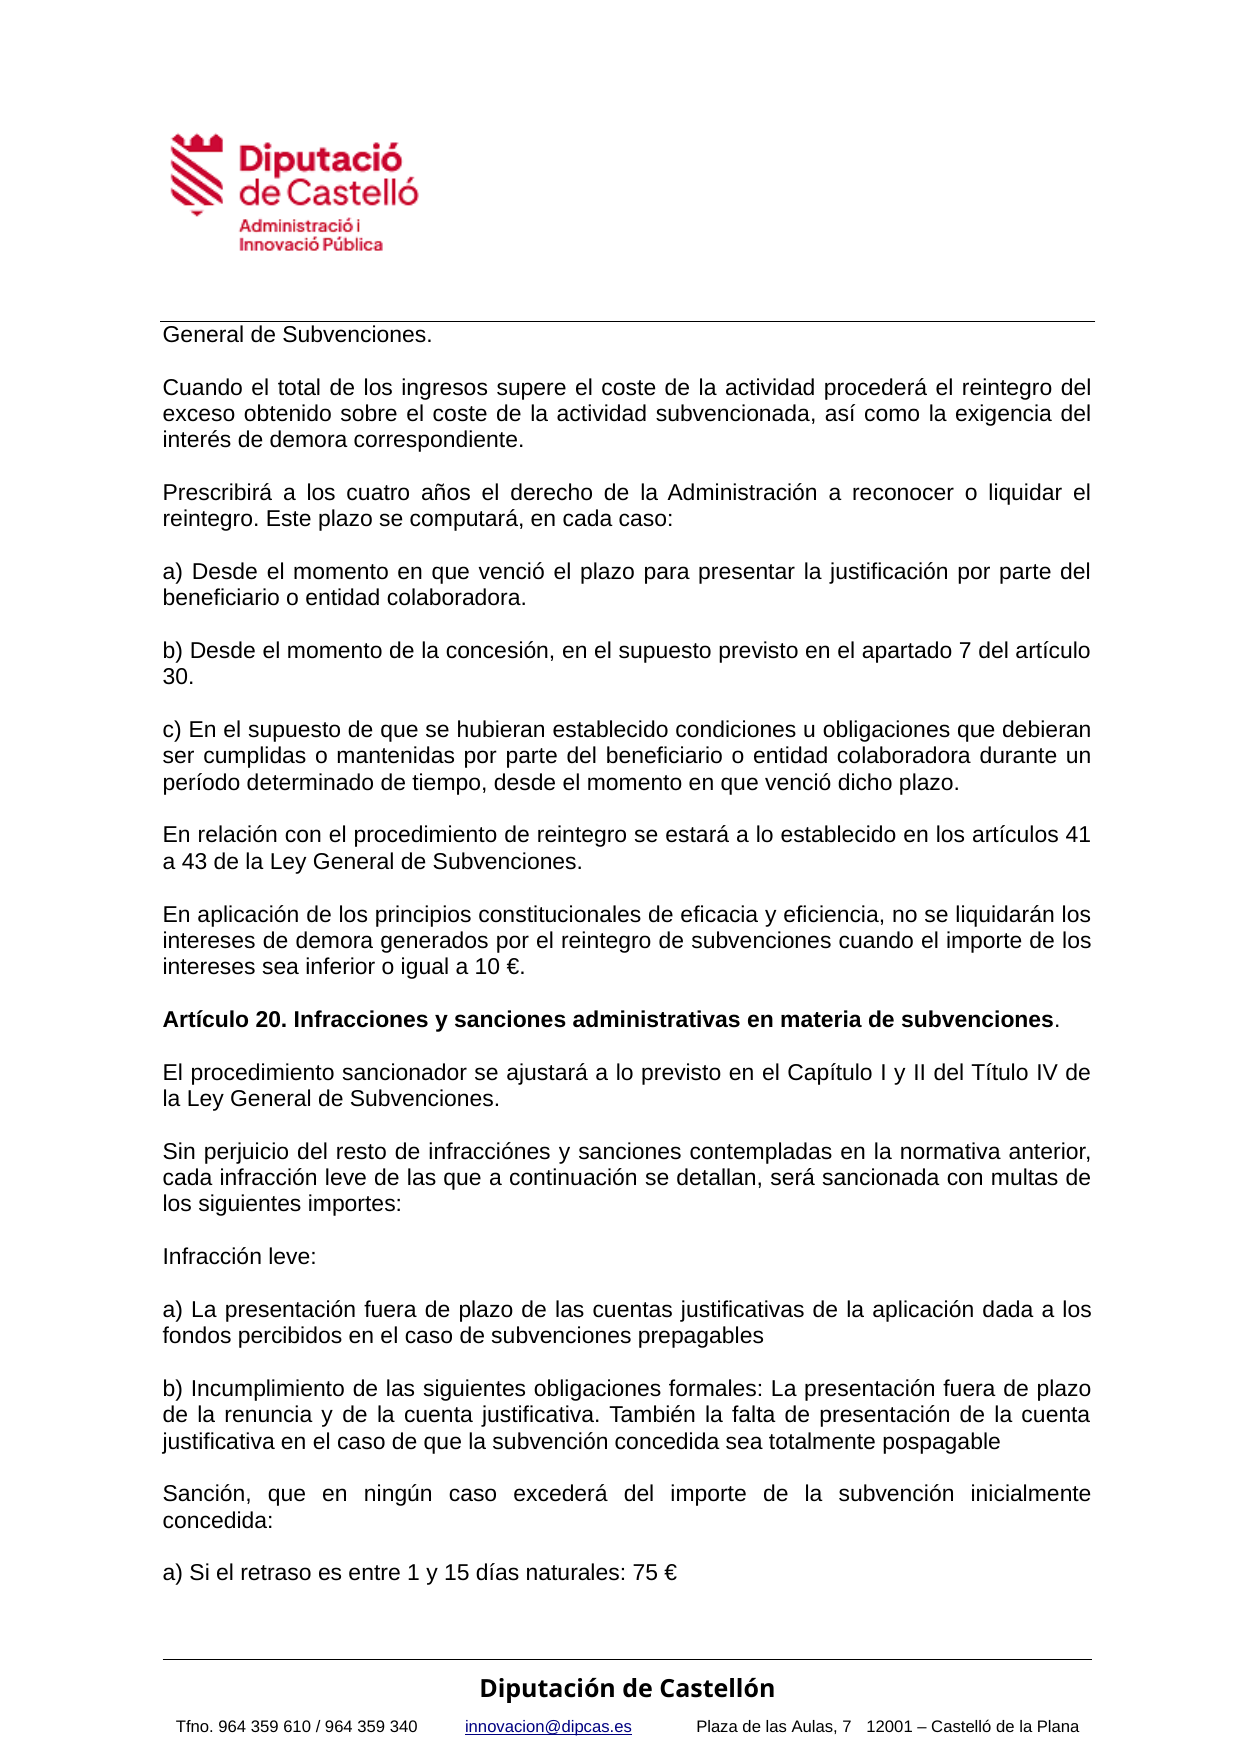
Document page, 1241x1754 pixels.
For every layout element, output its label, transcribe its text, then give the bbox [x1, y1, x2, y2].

text El procedimiento sancionador se ajustará a lo previsto en el Capítulo I y II del Título IV de la Ley General de Subvenciones. [162, 1059, 1092, 1111]
text Sin perjuicio del resto de infracciónes y sanciones contempladas en la normativa anterior, cada infracción leve de las que a continuación se detallan, será sancionada con multas de los siguientes importes: [162, 1138, 1092, 1217]
text b) Incumplimiento de las siguientes obligaciones formales: La presentación fuera de plazo de la renuncia y de la cuenta justificativa. También la falta de presentación de la cuenta justificativa en el caso de que la subvención concedida sea totalmente pospagable [162, 1375, 1092, 1454]
text Cuando el total de los ingresos supere el coste de la actividad procederá el reintegro del exceso obtenido sobre el coste de la actividad subvencionada, así como la exigencia del interés de demora correspondiente. [162, 373, 1092, 452]
text a) Desde el momento en que venció el plazo para presentar la justificación por parte del beneficiario o entidad colaboradora. [162, 558, 1092, 611]
text c) En el supuesto de que se hubieran establecido condiciones u obligaciones que debieran ser cumplidas o mantenidas por parte del beneficiario o entidad colaboradora durante un período determinado de tiempo, desde el momento en que venció dicho plazo. [162, 716, 1092, 795]
text General de Subvenciones. [162, 322, 1092, 347]
text En relación con el procedimiento de reintegro se estará a lo establecido en los artículos 41 a 43 de la Ley General de Subvenciones. [162, 821, 1092, 874]
text Infracción leve: [162, 1243, 1092, 1269]
text Artículo 20. Infracciones y sanciones administrativas en materia de subvenciones. [162, 1006, 1092, 1032]
text En aplicación de los principios constitucionales de eficacia y eficiencia, no se liquidarán los intereses de demora generados por el reintegro de subvenciones cuando el importe de los intereses sea inferior o igual a 10 €. [162, 901, 1092, 979]
text a) La presentación fuera de plazo de las cuentas justificativas de la aplicación dada a los fondos percibidos en el caso de subvenciones prepagables [162, 1296, 1092, 1348]
text b) Desde el momento de la concesión, en el supuesto previsto en el apartado 7 del artículo 30. [162, 637, 1092, 690]
picture [165, 124, 430, 265]
text a) Si el retraso es entre 1 y 15 días naturales: 75 € [162, 1559, 1092, 1586]
text Prescribirá a los cuatro años el derecho de la Administración a reconocer o liquidar el reintegro. Este plazo se computará, en cada caso: [162, 479, 1092, 532]
text Sanción, que en ningún caso excederá del importe de la subvención inicialmente concedida: [162, 1480, 1092, 1533]
